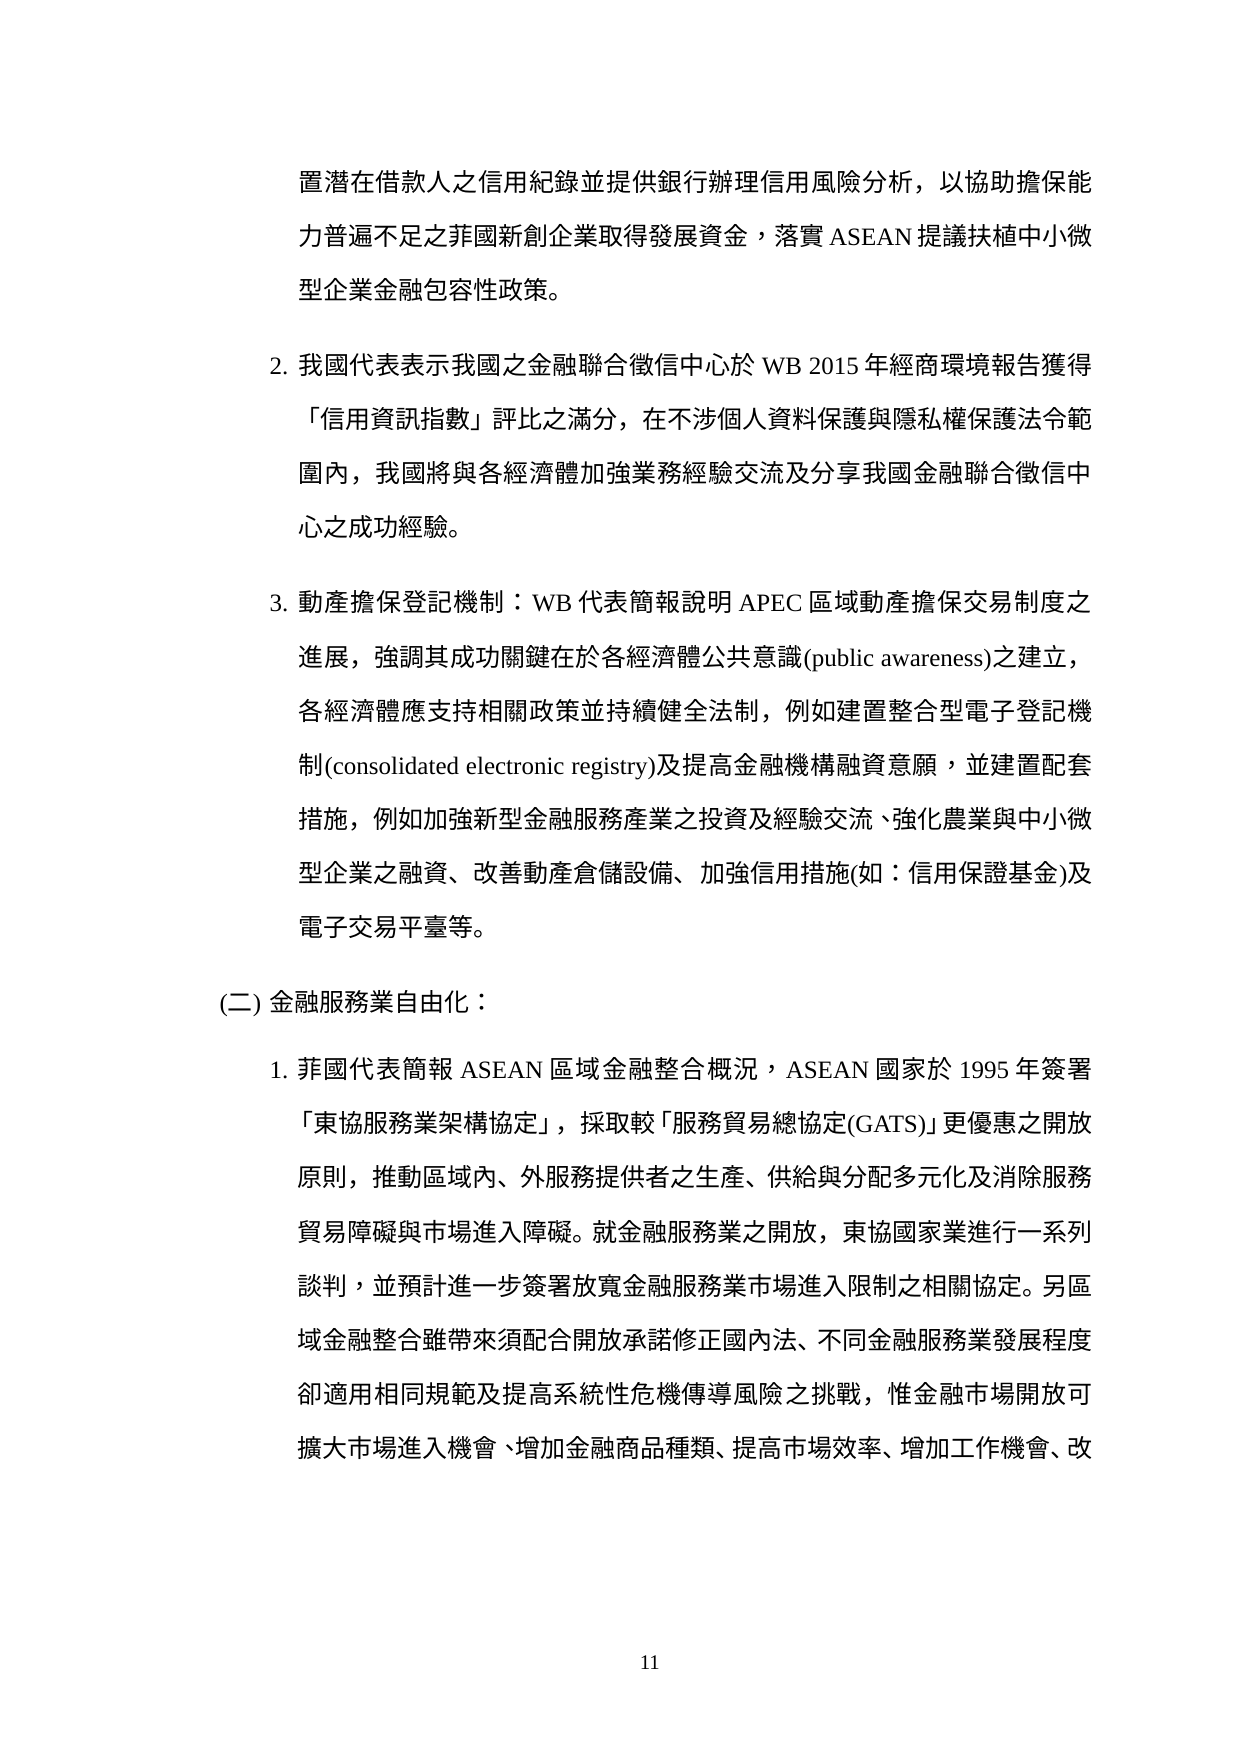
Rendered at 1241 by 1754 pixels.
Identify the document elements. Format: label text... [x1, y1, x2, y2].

list 菲國代表簡報ASEAN區域金融整合概況，ASEAN國家於1995年簽署「東協服務業架構協定」，採取較「服務貿易總協定(GATS)」更優惠之開放原則，推動區域內、外服務提供者之生產、供給與分配多元化及消除服務貿易障礙與市場進入障礙。就金融服務業之開放，東協國家業進行一系列談判，並預計進一步簽署放寬金融服務業市場進入限制之相關協定。另區域金融整合雖帶來須配合開放承諾修正國內法、不同金融服務業發展程度卻適用相同規範及提高系統性危機傳導風險之挑戰，惟金融市場開放可擴大市場進入機會、增加金融商品種類、提高市場效率、增加工作機會、改 [269, 1035, 1092, 1468]
list 動產擔保登記機制：WB代表簡報說明APEC區域動產擔保交易制度之進展，強調其成功關鍵在於各經濟體公共意識(public awareness)之建立，各經濟體應支持相關政策並持續健全法制，例如建置整合型電子登記機制(consolidated electronic registry)及提高金融機構融資意願，並建置配套措施，例如加強新型金融服務產業之投資及經驗交流、強化農業與中小微型企業之融資、改善動產倉儲設備、加強信用措施(如：信用保證基金)及電子交易平臺等。 [269, 568, 1092, 948]
list 置潛在借款人之信用紀錄並提供銀行辦理信用風險分析，以協助擔保能力普遍不足之菲國新創企業取得發展資金，落實ASEAN提議扶植中小微型企業金融包容性政策。 [269, 148, 1092, 310]
list 我國代表表示我國之金融聯合徵信中心於WB 2015年經商環境報告獲得「信用資訊指數」評比之滿分，在不涉個人資料保護與隱私權保護法令範圍內，我國將與各經濟體加強業務經驗交流及分享我國金融聯合徵信中心之成功經驗。 [269, 331, 1092, 548]
list 金融服務業自由化： [219, 968, 1092, 1023]
